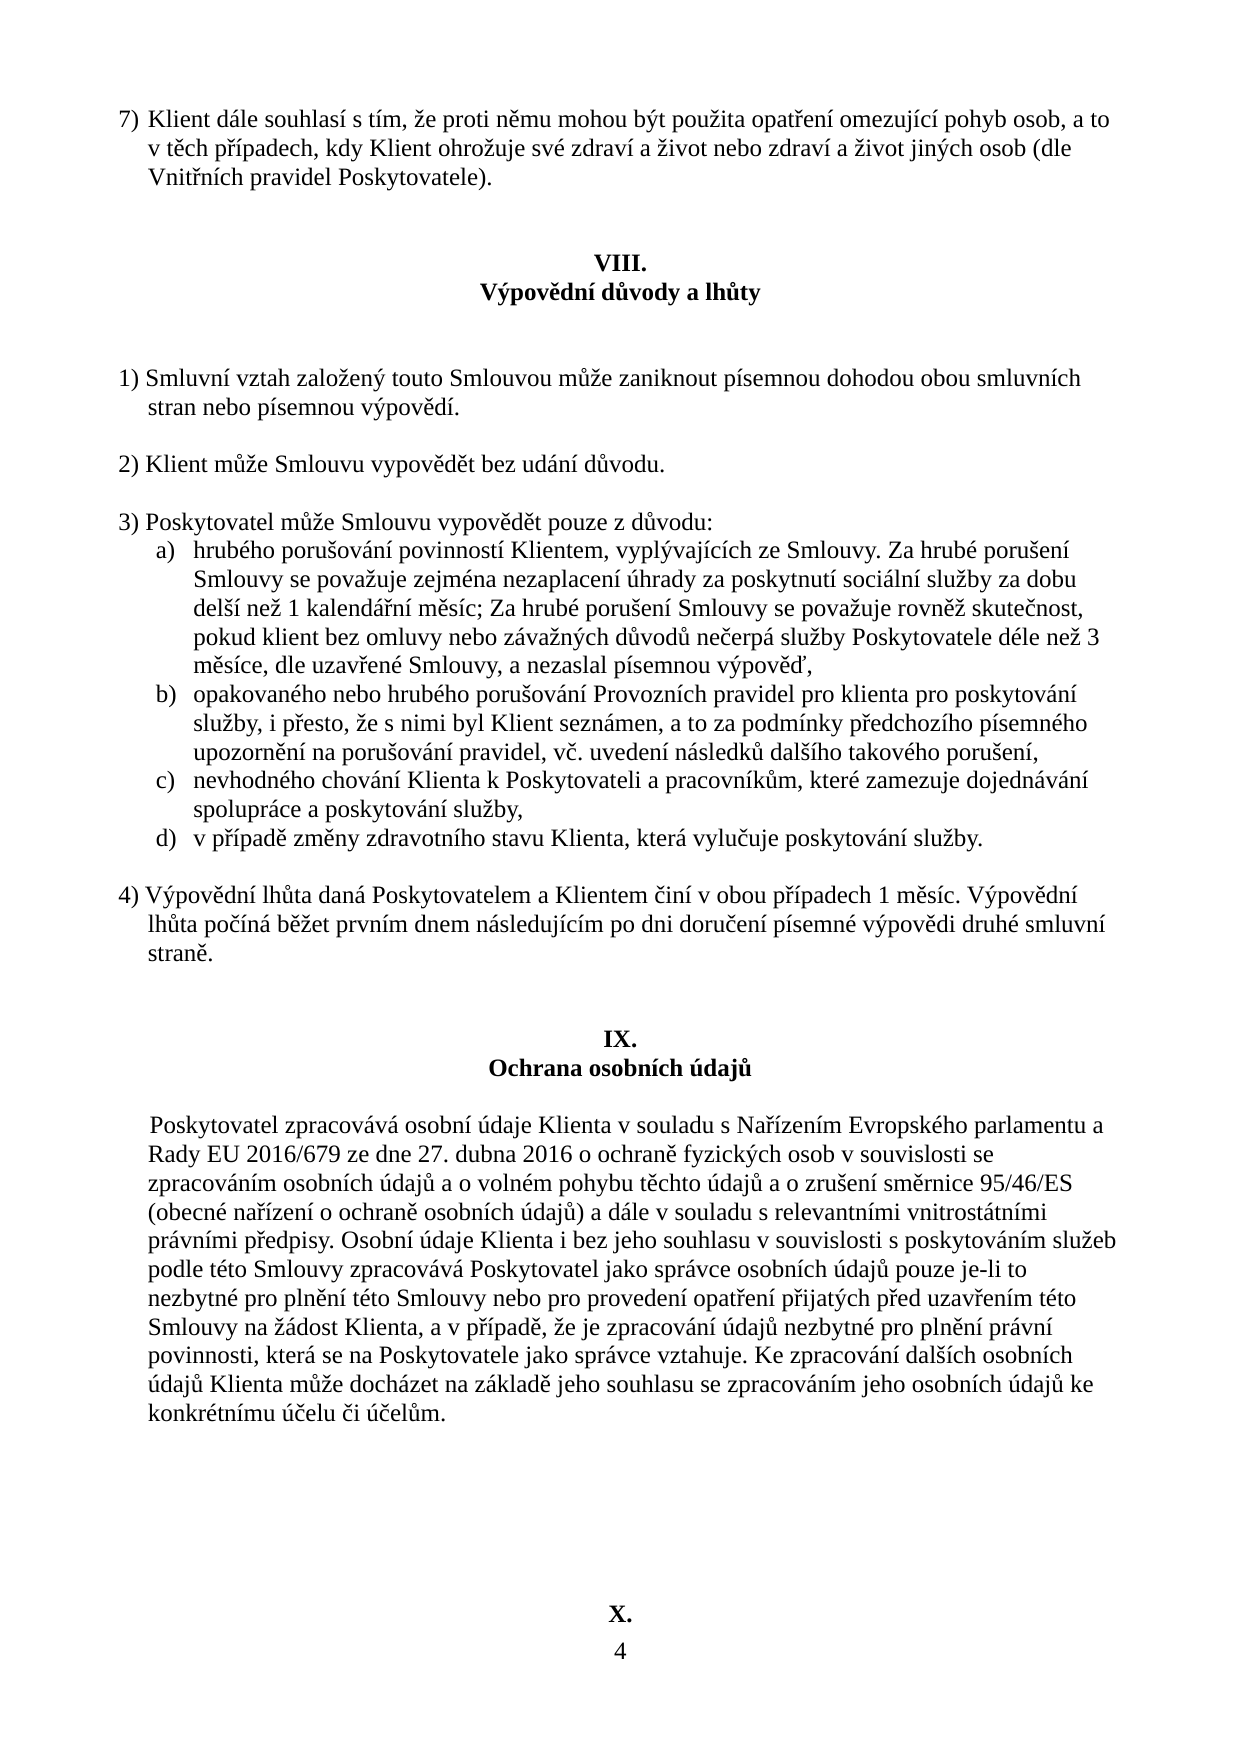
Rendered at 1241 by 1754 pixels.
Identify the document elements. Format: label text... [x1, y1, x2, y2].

list opakovaného nebo hrubého porušování Provozních pravidel pro klienta pro poskytování služby, i přesto, že s nimi byl Klient seznámen, a to za podmínky předchozího písemného upozornění na porušování pravidel, vč. uvedení následků dalšího takového porušení, [156, 679, 1122, 766]
text 1) Smluvní vztah založený touto Smlouvou může zaniknout písemnou dohodou obou smluvních stran nebo písemnou výpovědí. [118, 363, 1122, 421]
list hrubého porušování povinností Klientem, vyplývajících ze Smlouvy. Za hrubé porušení Smlouvy se považuje zejména nezaplacení úhrady za poskytnutí sociální služby za dobu delší než 1 kalendářní měsíc; Za hrubé porušení Smlouvy se považuje rovněž skutečnost, pokud klient bez omluvy nebo závažných důvodů nečerpá služby Poskytovatele déle než 3 měsíce, dle uzavřené Smlouvy, a nezaslal písemnou výpověď, [156, 536, 1122, 679]
list Klient dále souhlasí s tím, že proti němu mohou být použita opatření omezující pohyb osob, a to v těch případech, kdy Klient ohrožuje své zdraví a život nebo zdraví a život jiných osob (dle Vnitřních pravidel Poskytovatele). [118, 104, 1122, 191]
text X. [118, 1599, 1122, 1628]
text IX. [118, 1024, 1122, 1053]
text 3) Poskytovatel může Smlouvu vypovědět pouze z důvodu: [118, 507, 1122, 536]
text Poskytovatel zpracovává osobní údaje Klienta v souladu s Nařízením Evropského parlamentu a Rady EU 2016/679 ze dne 27. dubna 2016 o ochraně fyzických osob v souvislosti se zpracováním osobních údajů a o volném pohybu těchto údajů a o zrušení směrnice 95/46/ES (obecné nařízení o ochraně osobních údajů) a dále v souladu s relevantními vnitrostátními právními předpisy. Osobní údaje Klienta i bez jeho souhlasu v souvislosti s poskytováním služeb podle této Smlouvy zpracovává Poskytovatel jako správce osobních údajů pouze je-li to nezbytné pro plnění této Smlouvy nebo pro provedení opatření přijatých před uzavřením této Smlouvy na žádost Klienta, a v případě, že je zpracování údajů nezbytné pro plnění právní povinnosti, která se na Poskytovatele jako správce vztahuje. Ke zpracování dalších osobních údajů Klienta může docházet na základě jeho souhlasu se zpracováním jeho osobních údajů ke konkrétnímu účelu či účelům. [118, 1111, 1122, 1427]
list v případě změny zdravotního stavu Klienta, která vylučuje poskytování služby. [156, 823, 1122, 852]
list nevhodného chování Klienta k Poskytovateli a pracovníkům, které zamezuje dojednávání spolupráce a poskytování služby, [156, 766, 1122, 823]
text 4) Výpovědní lhůta daná Poskytovatelem a Klientem činí v obou případech 1 měsíc. Výpovědní lhůta počíná běžet prvním dnem následujícím po dni doručení písemné výpovědi druhé smluvní straně. [118, 881, 1122, 967]
text Výpovědní důvody a lhůty [118, 277, 1122, 306]
text VIII. [118, 248, 1122, 277]
text 2) Klient může Smlouvu vypovědět bez udání důvodu. [118, 449, 1122, 478]
text Ochrana osobních údajů [118, 1053, 1122, 1082]
